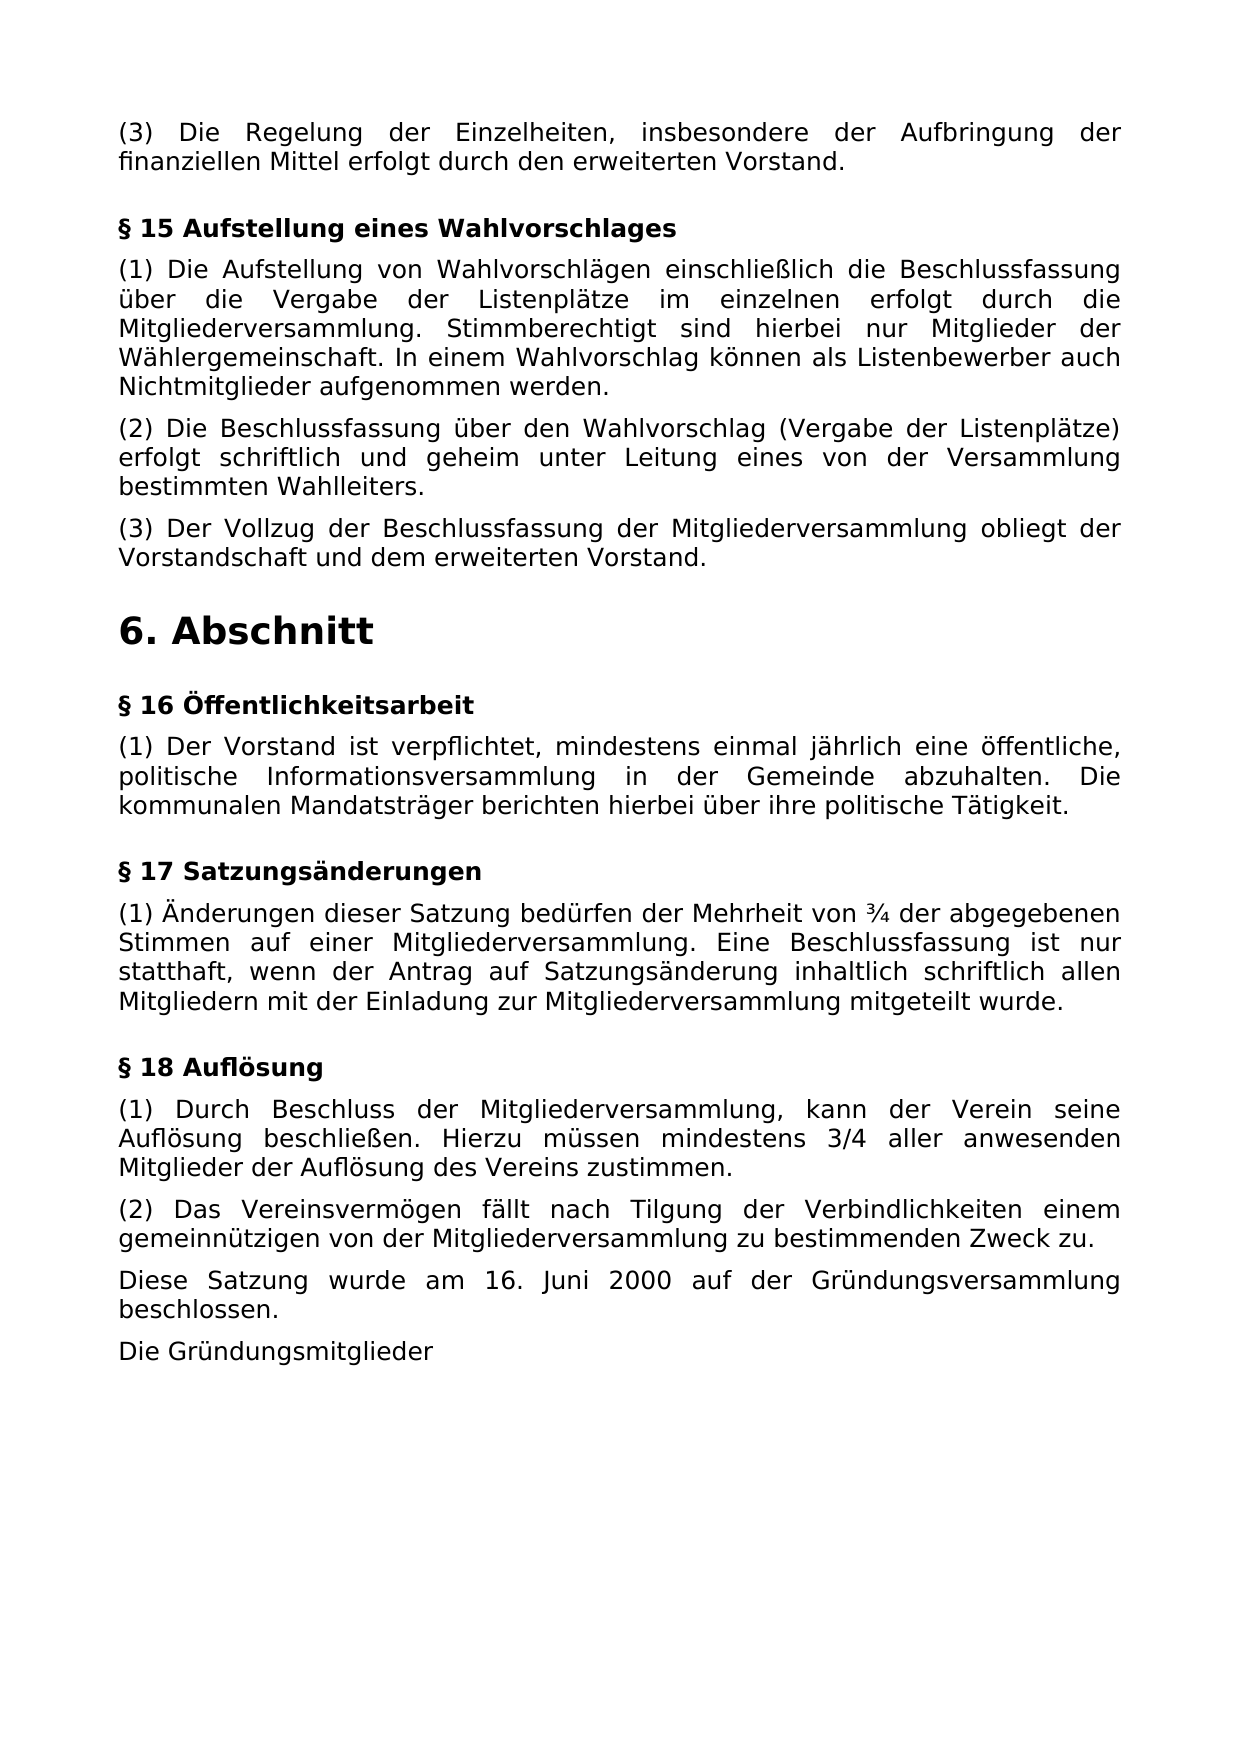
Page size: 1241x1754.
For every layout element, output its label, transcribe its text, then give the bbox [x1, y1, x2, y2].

text Die Gründungsmitglieder [118, 1337, 1122, 1366]
subtitle 6. Abschnitt [118, 610, 1122, 653]
text (3) Der Vollzug der Beschlussfassung der Mitgliederversammlung obliegt der Vorstandschaft und dem erweiterten Vorstand. [118, 514, 1122, 572]
text (2) Die Beschlussfassung über den Wahlvorschlag (Vergabe der Listenplätze) erfolgt schriftlich und geheim unter Leitung eines von der Versammlung bestimmten Wahlleiters. [118, 414, 1122, 501]
text (1) Die Aufstellung von Wahlvorschlägen einschließlich die Beschlussfassung über die Vergabe der Listenplätze im einzelnen erfolgt durch die Mitgliederversammlung. Stimmberechtigt sind hierbei nur Mitglieder der Wählergemeinschaft. In einem Wahlvorschlag können als Listenbewerber auch Nichtmitglieder aufgenommen werden. [118, 256, 1122, 401]
subtitle § 16 Öffentlichkeitsarbeit [118, 691, 1122, 720]
text (1) Änderungen dieser Satzung bedürfen der Mehrheit von ¾ der abgegebenen Stimmen auf einer Mitgliederversammlung. Eine Beschlussfassung ist nur statthaft, wenn der Antrag auf Satzungsänderung inhaltlich schriftlich allen Mitgliedern mit der Einladung zur Mitgliederversammlung mitgeteilt wurde. [118, 899, 1122, 1016]
text (2) Das Vereinsvermögen fällt nach Tilgung der Verbindlichkeiten einem gemeinnützigen von der Mitgliederversammlung zu bestimmenden Zweck zu. [118, 1195, 1122, 1253]
subtitle § 15 Aufstellung eines Wahlvorschlages [118, 214, 1122, 243]
subtitle § 17 Satzungsänderungen [118, 858, 1122, 887]
text (1) Durch Beschluss der Mitgliederversammlung, kann der Verein seine Auflösung beschließen. Hierzu müssen mindestens 3/4 aller anwesenden Mitglieder der Auflösung des Vereins zustimmen. [118, 1095, 1122, 1183]
subtitle § 18 Auflösung [118, 1053, 1122, 1083]
text (3) Die Regelung der Einzelheiten, insbesondere der Aufbringung der finanziellen Mittel erfolgt durch den erweiterten Vorstand. [118, 118, 1122, 176]
text Diese Satzung wurde am 16. Juni 2000 auf der Gründungsversammlung beschlossen. [118, 1266, 1122, 1324]
text (1) Der Vorstand ist verpflichtet, mindestens einmal jährlich eine öffentliche, politische Informationsversammlung in der Gemeinde abzuhalten. Die kommunalen Mandatsträger berichten hierbei über ihre politische Tätigkeit. [118, 733, 1122, 820]
